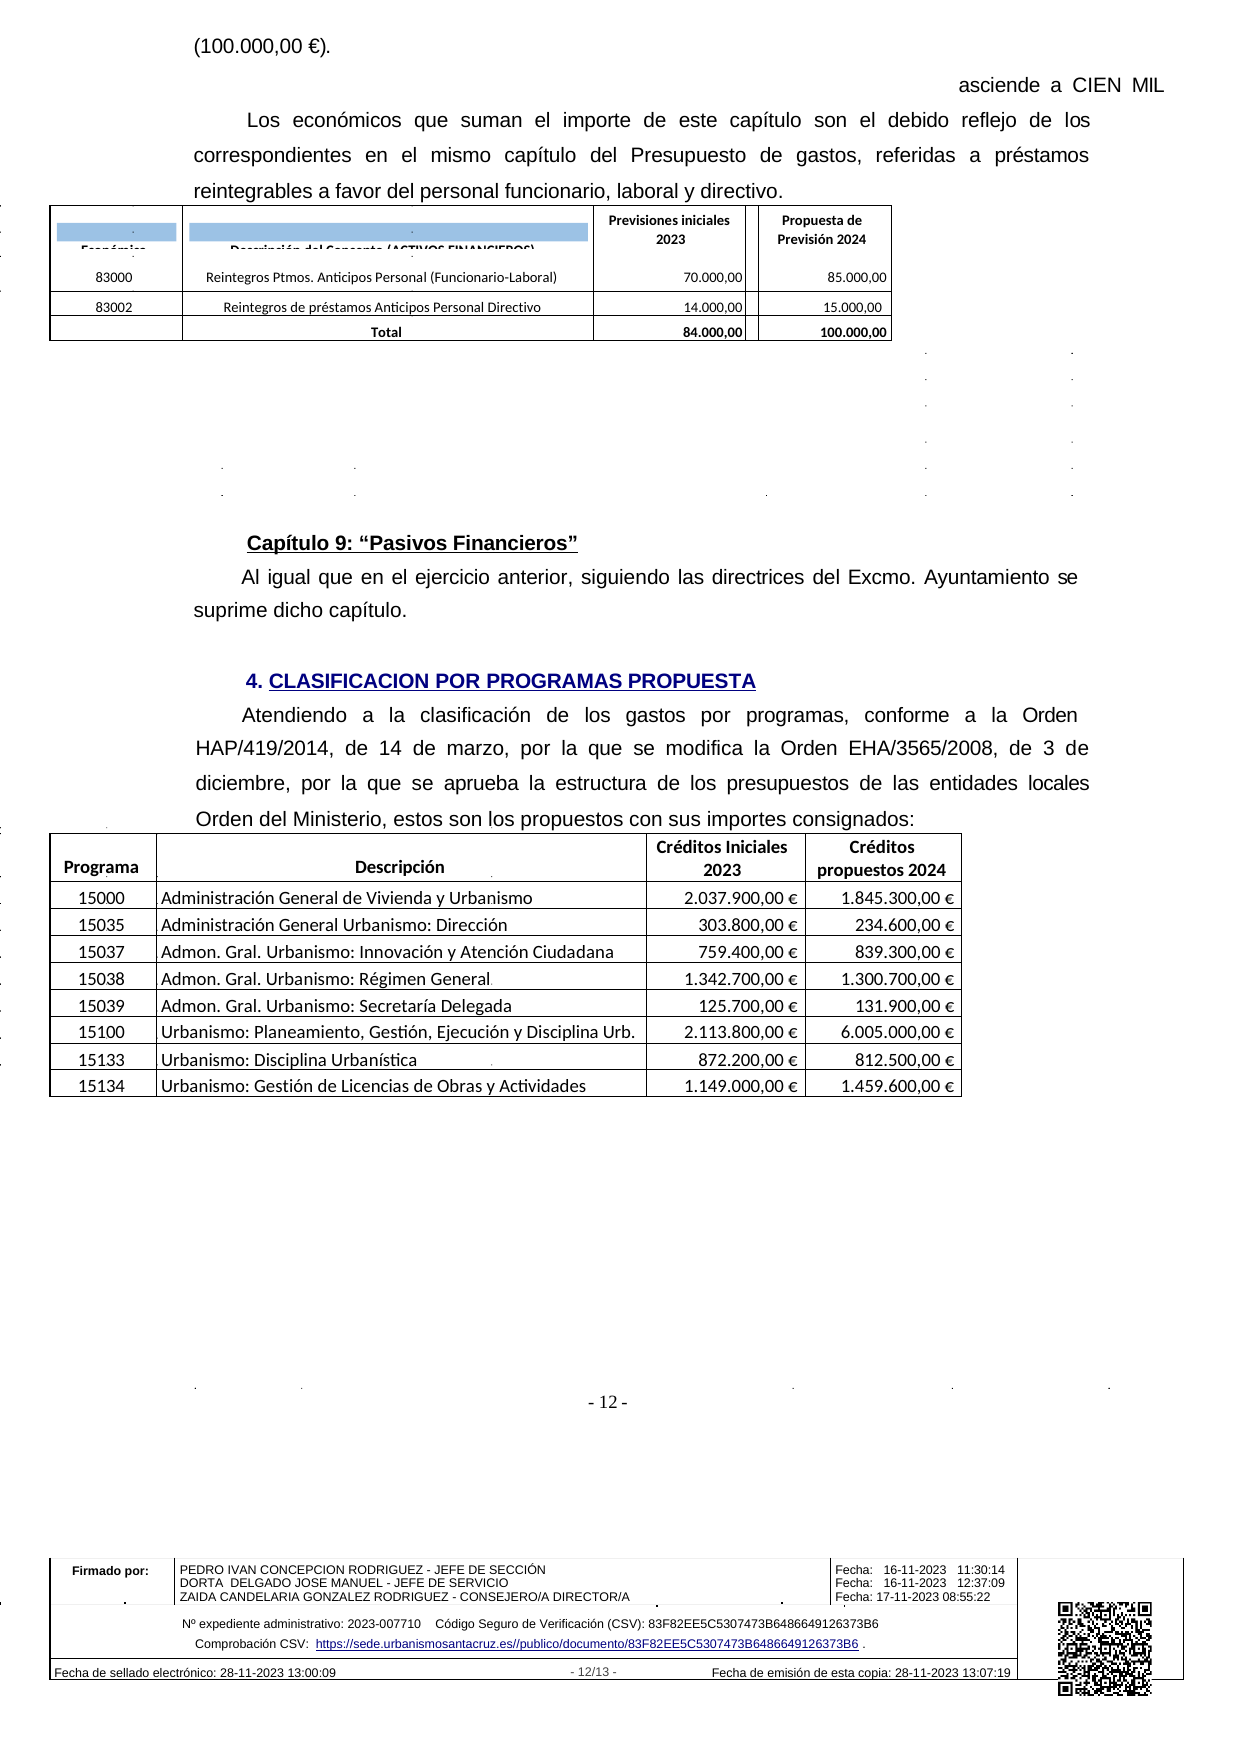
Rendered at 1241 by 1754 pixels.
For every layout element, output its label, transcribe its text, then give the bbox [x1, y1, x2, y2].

table_cell Urbanismo: Gestión de Licencias de Obras y Actividades [157, 1070, 646, 1096]
table_cell [51, 1605, 175, 1658]
table_cell Administración General Urbanismo: Dirección [157, 909, 646, 935]
table_cell 15038 [51, 963, 156, 988]
table_cell [746, 292, 758, 315]
text Capítulo 9: “Pasivos Financieros” [247, 532, 1190, 555]
table_cell Admon. Gral. Urbanismo: Innovación y Atención Ciudadana [157, 936, 646, 962]
table_cell 15037 [51, 936, 156, 962]
table_cell Fecha de sellado electrónico: 28-11-2023 13:00:09 - 12/13 - Fecha de emisión de esta copia: 28-11-2023 13:07:19 [51, 1659, 1017, 1679]
table_cell [746, 248, 758, 291]
table_cell 6.005.000,00 € [806, 1017, 961, 1042]
table_cell Administración General de Vivienda y Urbanismo [157, 882, 646, 908]
table_cell 15133 [51, 1044, 156, 1069]
table_cell [51, 316, 182, 340]
table_cell Urbanismo: Planeamiento, Gestión, Ejecución y Disciplina Urb. [157, 1017, 646, 1042]
table_header Descripción del Concepto (ACTIVOS FINANCIEROS) [183, 206, 593, 248]
table_cell Reintegros Ptmos. Anticipos Personal (Funcionario-Laboral) [183, 248, 593, 291]
table_cell 125.700,00 € [647, 990, 805, 1016]
table_cell Previsión 2024 [759, 230, 891, 248]
table_cell 15.000,00 [759, 292, 891, 315]
table_cell 759.400,00 € [647, 936, 805, 962]
table_cell 1.149.000,00 € [647, 1070, 805, 1096]
table_header Créditos propuestos 2024 [806, 834, 961, 881]
table_cell 84.000,00 [594, 316, 745, 340]
table_cell 839.300,00 € [806, 936, 961, 962]
table_cell 2.113.800,00 € [647, 1017, 805, 1042]
table_cell [51, 1578, 174, 1591]
table_cell Total [183, 316, 593, 340]
text (100.000,00 €). [193, 35, 952, 58]
table_cell 2.037.900,00 € [647, 882, 805, 908]
table_cell [51, 1591, 174, 1604]
table_cell 70.000,00 [594, 248, 745, 291]
table_header Propuesta de [759, 206, 891, 229]
table_cell 15100 [51, 1017, 156, 1042]
text 4. CLASIFICACION POR PROGRAMAS PROPUESTA [194, 670, 1190, 693]
table_cell 131.900,00 € [806, 990, 961, 1016]
table_cell 14.000,00 [594, 292, 745, 315]
text Los económicos que suman el importe de este capítulo son el debido reflejo de los correspondientes en el mismo capítulo del Presupuesto de gastos, referidas a préstamos reintegrables a favor del personal funcionario, laboral y directivo. [193, 99, 1091, 205]
table_header Programa [51, 834, 156, 881]
table_header Previsiones iniciales [594, 206, 745, 229]
table_header Descripción [157, 834, 646, 881]
table_header [1018, 1559, 1183, 1679]
text - 12 - [585, 1392, 632, 1413]
table_cell 100.000,00 [759, 316, 891, 340]
table_cell 1.845.300,00 € [806, 882, 961, 908]
table_cell 83002 [51, 292, 182, 315]
table_cell 234.600,00 € [806, 909, 961, 935]
table_cell 303.800,00 € [647, 909, 805, 935]
text Atendiendo a la clasificación de los gastos por programas, conforme a la Orden [240, 704, 1083, 727]
table_cell 2023 [594, 230, 745, 248]
text HAP/419/2014, de 14 de marzo, por la que se modifica la Orden EHA/3565/2008, de 3 de diciembre, por la que se aprueba la estructura de los presupuestos de las entidades locales Orden del Ministerio, estos son los propuestos con sus importes consignados: [195, 727, 1091, 833]
table_header PEDRO IVAN CONCEPCION RODRIGUEZ - JEFE DE SECCIÓN DORTA DELGADO JOSE MANUEL - JEFE DE SERVICIO ZAIDA CANDELARIA GONZALEZ RODRIGUEZ - CONSEJERO/A DIRECTOR/A [175, 1559, 830, 1604]
table_cell Admon. Gral. Urbanismo: Secretaría Delegada [157, 990, 646, 1016]
table_header Económica [51, 206, 182, 248]
table_cell Admon. Gral. Urbanismo: Régimen General [157, 963, 646, 988]
table_header Créditos Iniciales 2023 [647, 834, 805, 881]
table_cell 1.342.700,00 € [647, 963, 805, 988]
table_cell 15134 [51, 1070, 156, 1096]
table_header Firmado por: [51, 1559, 174, 1578]
table_header [746, 206, 758, 248]
table_cell Reintegros de préstamos Anticipos Personal Directivo [183, 292, 593, 315]
table_cell 15039 [51, 990, 156, 1016]
table_cell 85.000,00 [759, 248, 891, 291]
table_cell 15035 [51, 909, 156, 935]
table_cell 872.200,00 € [647, 1044, 805, 1069]
table_cell 1.300.700,00 € [806, 963, 961, 988]
table_cell [746, 316, 758, 340]
table_cell 15000 [51, 882, 156, 908]
text suprime dicho capítulo. [193, 599, 1190, 622]
text asciende a CIEN MIL [958, 74, 1190, 97]
table_cell Urbanismo: Disciplina Urbanística [157, 1044, 646, 1069]
table_cell 83000 [51, 248, 182, 291]
table_cell Nº expediente administrativo: 2023-007710 Código Seguro de Verificación (CSV): 83F82EE5C5307473B6486649126373B6 Comprobación CSV: https://sede.urbanismosantacruz.es//publico/documento/83F82EE5C5307473B6486649126373B6 . [175, 1605, 1017, 1658]
table_cell 812.500,00 € [806, 1044, 961, 1069]
table_header Fecha: 16-11-2023 11:30:14 Fecha: 16-11-2023 12:37:09 Fecha: 17-11-2023 08:55:22 [831, 1559, 1017, 1604]
table_cell 1.459.600,00 € [806, 1070, 961, 1096]
text Al igual que en el ejercicio anterior, siguiendo las directrices del Excmo. Ayuntamiento se [238, 566, 1083, 589]
